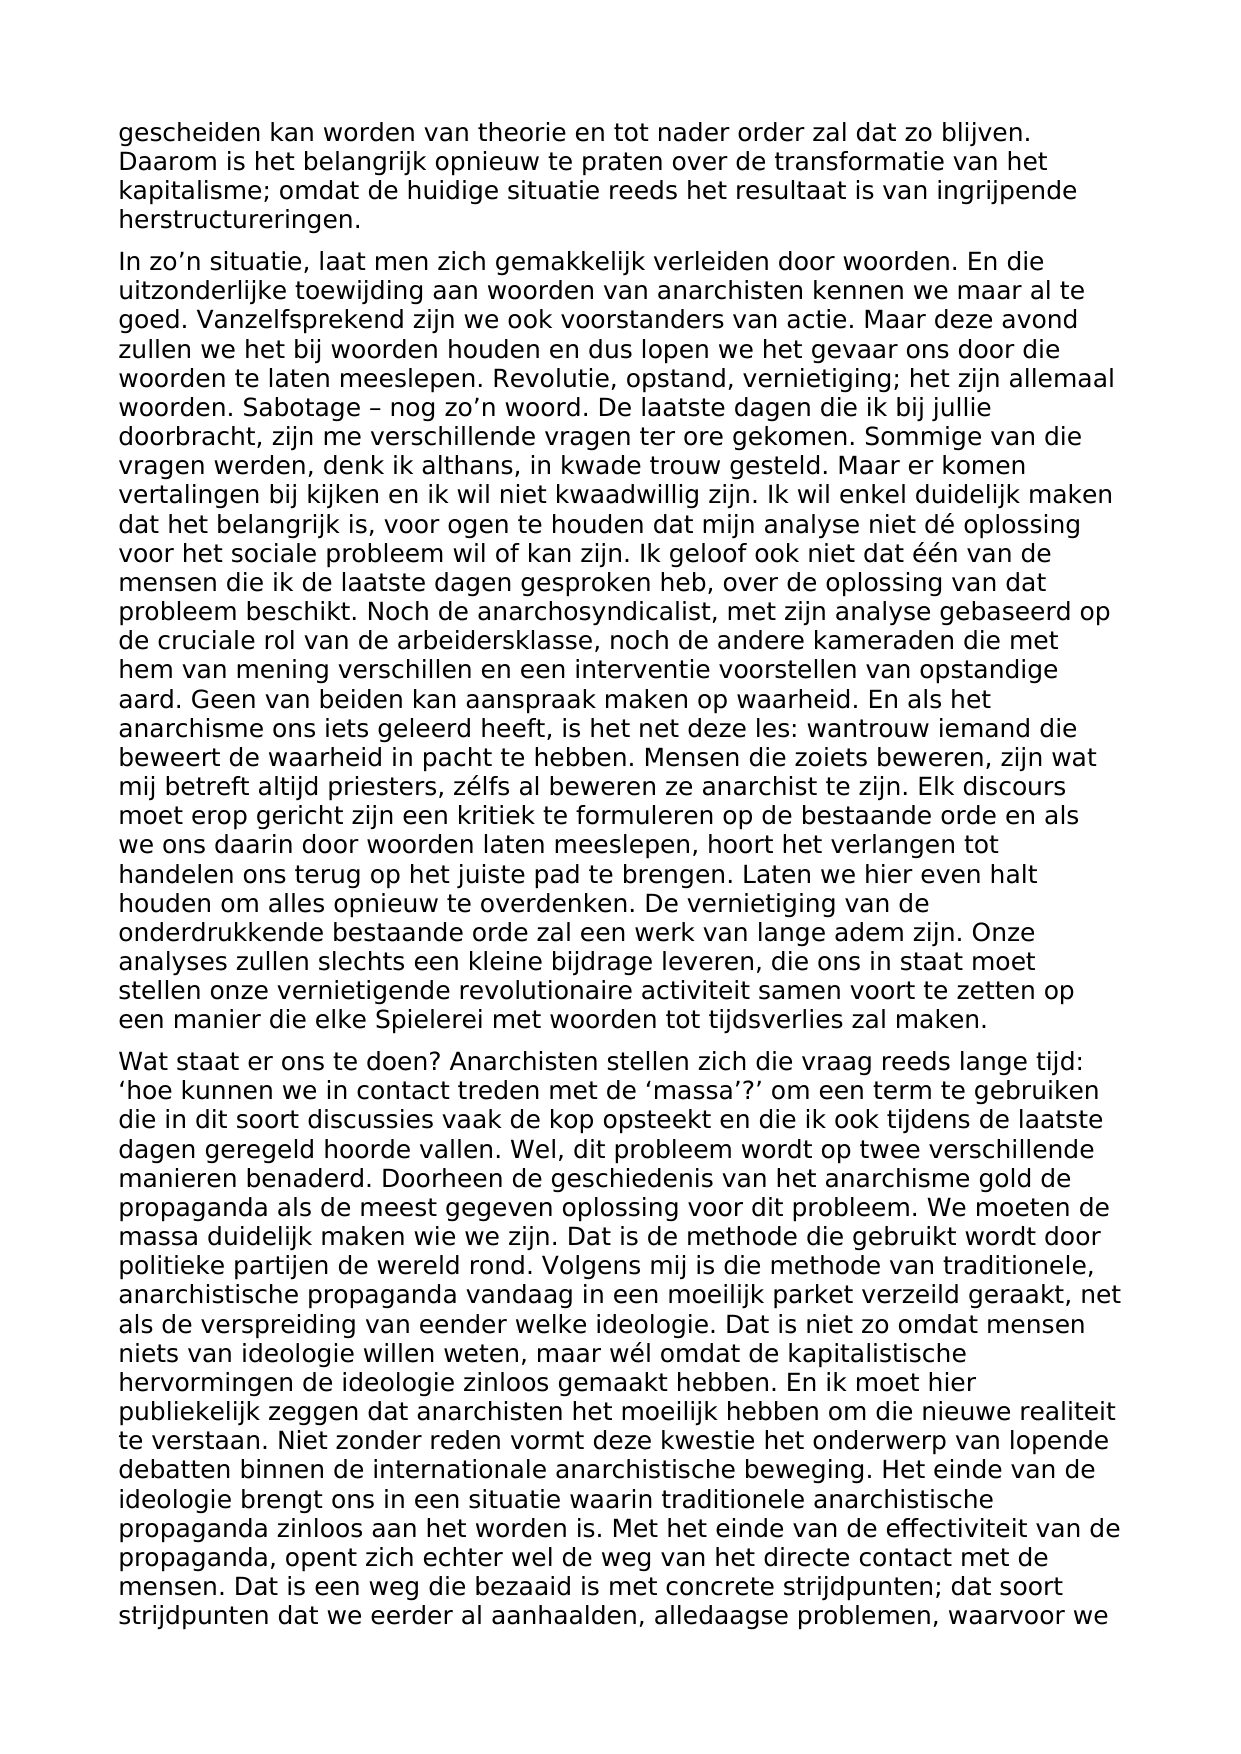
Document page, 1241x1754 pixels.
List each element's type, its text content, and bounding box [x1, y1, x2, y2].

text Wat staat er ons te doen? Anarchisten stellen zich die vraag reeds lange tijd: ‘hoe kunnen we in contact treden met de ‘massa’?’ om een term te gebruiken die in dit soort discussies vaak de kop opsteekt en die ik ook tijdens de laatste dagen geregeld hoorde vallen. Wel, dit probleem wordt op twee verschillende manieren benaderd. Doorheen de geschiedenis van het anarchisme gold de propaganda als de meest gegeven oplossing voor dit probleem. We moeten de massa duidelijk maken wie we zijn. Dat is de methode die gebruikt wordt door politieke partijen de wereld rond. Volgens mij is die methode van traditionele, anarchistische propaganda vandaag in een moeilijk parket verzeild geraakt, net als de verspreiding van eender welke ideologie. Dat is niet zo omdat mensen niets van ideologie willen weten, maar wél omdat de kapitalistische hervormingen de ideologie zinloos gemaakt hebben. En ik moet hier publiekelijk zeggen dat anarchisten het moeilijk hebben om die nieuwe realiteit te verstaan. Niet zonder reden vormt deze kwestie het onderwerp van lopende debatten binnen de internationale anarchistische beweging. Het einde van de ideologie brengt ons in een situatie waarin traditionele anarchistische propaganda zinloos aan het worden is. Met het einde van de effectiviteit van de propaganda, opent zich echter wel de weg van het directe contact met de mensen. Dat is een weg die bezaaid is met concrete strijdpunten; dat soort strijdpunten dat we eerder al aanhaalden, alledaagse problemen, waarvoor we [118, 1047, 1122, 1631]
text gescheiden kan worden van theorie en tot nader order zal dat zo blijven. Daarom is het belangrijk opnieuw te praten over de transformatie van het kapitalisme; omdat de huidige situatie reeds het resultaat is van ingrijpende herstructureringen. [118, 118, 1122, 235]
text In zo’n situatie, laat men zich gemakkelijk verleiden door woorden. En die uitzonderlijke toewijding aan woorden van anarchisten kennen we maar al te goed. Vanzelfsprekend zijn we ook voorstanders van actie. Maar deze avond zullen we het bij woorden houden en dus lopen we het gevaar ons door die woorden te laten meeslepen. Revolutie, opstand, vernietiging; het zijn allemaal woorden. Sabotage – nog zo’n woord. De laatste dagen die ik bij jullie doorbracht, zijn me verschillende vragen ter ore gekomen. Sommige van die vragen werden, denk ik althans, in kwade trouw gesteld. Maar er komen vertalingen bij kijken en ik wil niet kwaadwillig zijn. Ik wil enkel duidelijk maken dat het belangrijk is, voor ogen te houden dat mijn analyse niet dé oplossing voor het sociale probleem wil of kan zijn. Ik geloof ook niet dat één van de mensen die ik de laatste dagen gesproken heb, over de oplossing van dat probleem beschikt. Noch de anarchosyndicalist, met zijn analyse gebaseerd op de cruciale rol van de arbeidersklasse, noch de andere kameraden die met hem van mening verschillen en een interventie voorstellen van opstandige aard. Geen van beiden kan aanspraak maken op waarheid. En als het anarchisme ons iets geleerd heeft, is het net deze les: wantrouw iemand die beweert de waarheid in pacht te hebben. Mensen die zoiets beweren, zijn wat mij betreft altijd priesters, zélfs al beweren ze anarchist te zijn. Elk discours moet erop gericht zijn een kritiek te formuleren op de bestaande orde en als we ons daarin door woorden laten meeslepen, hoort het verlangen tot handelen ons terug op het juiste pad te brengen. Laten we hier even halt houden om alles opnieuw te overdenken. De vernietiging van de onderdrukkende bestaande orde zal een werk van lange adem zijn. Onze analyses zullen slechts een kleine bijdrage leveren, die ons in staat moet stellen onze vernietigende revolutionaire activiteit samen voort te zetten op een manier die elke Spielerei met woorden tot tijdsverlies zal maken. [118, 247, 1122, 1035]
